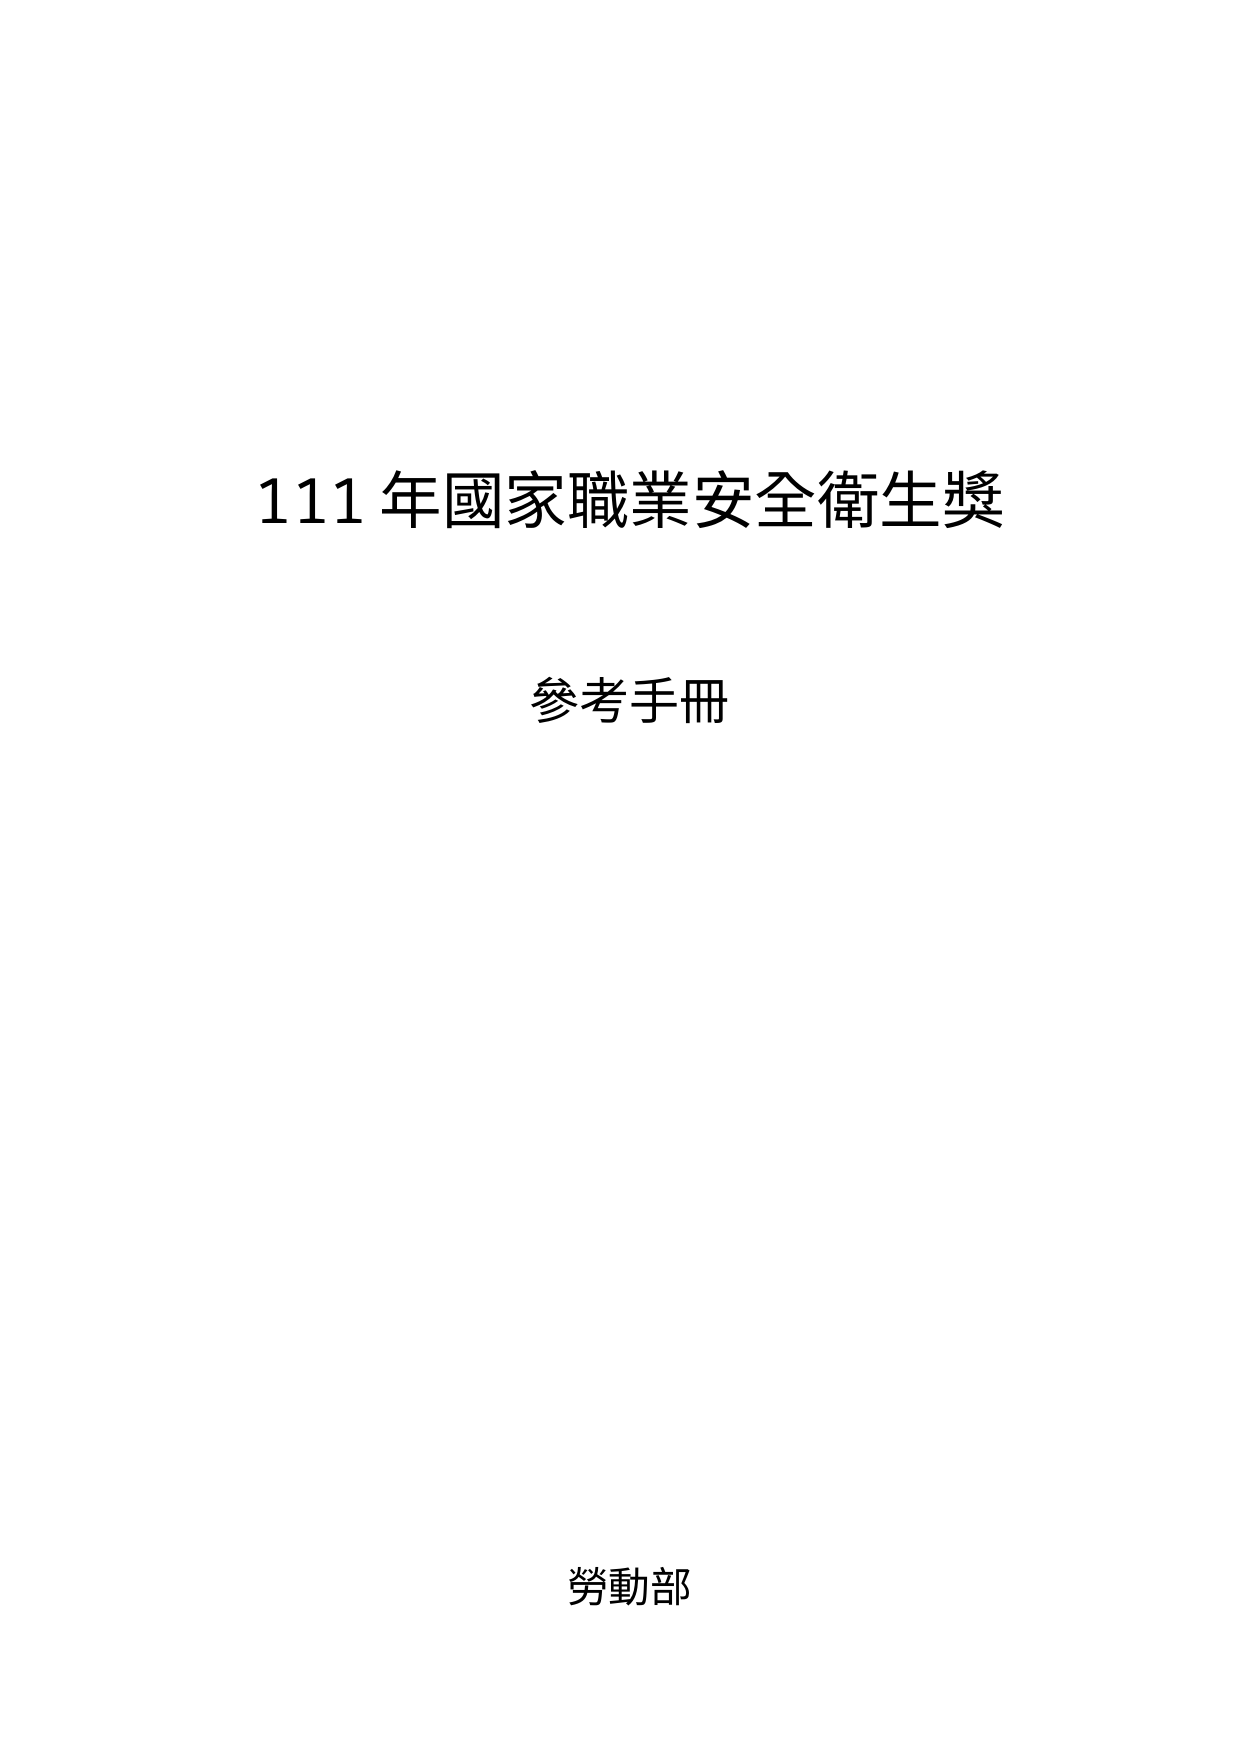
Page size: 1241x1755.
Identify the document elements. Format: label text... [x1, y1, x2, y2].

text 參考手冊 [137, 679, 1122, 729]
text 勞動部 [137, 1554, 1122, 1614]
text 111年國家職業安全衛生獎 [137, 451, 1122, 542]
